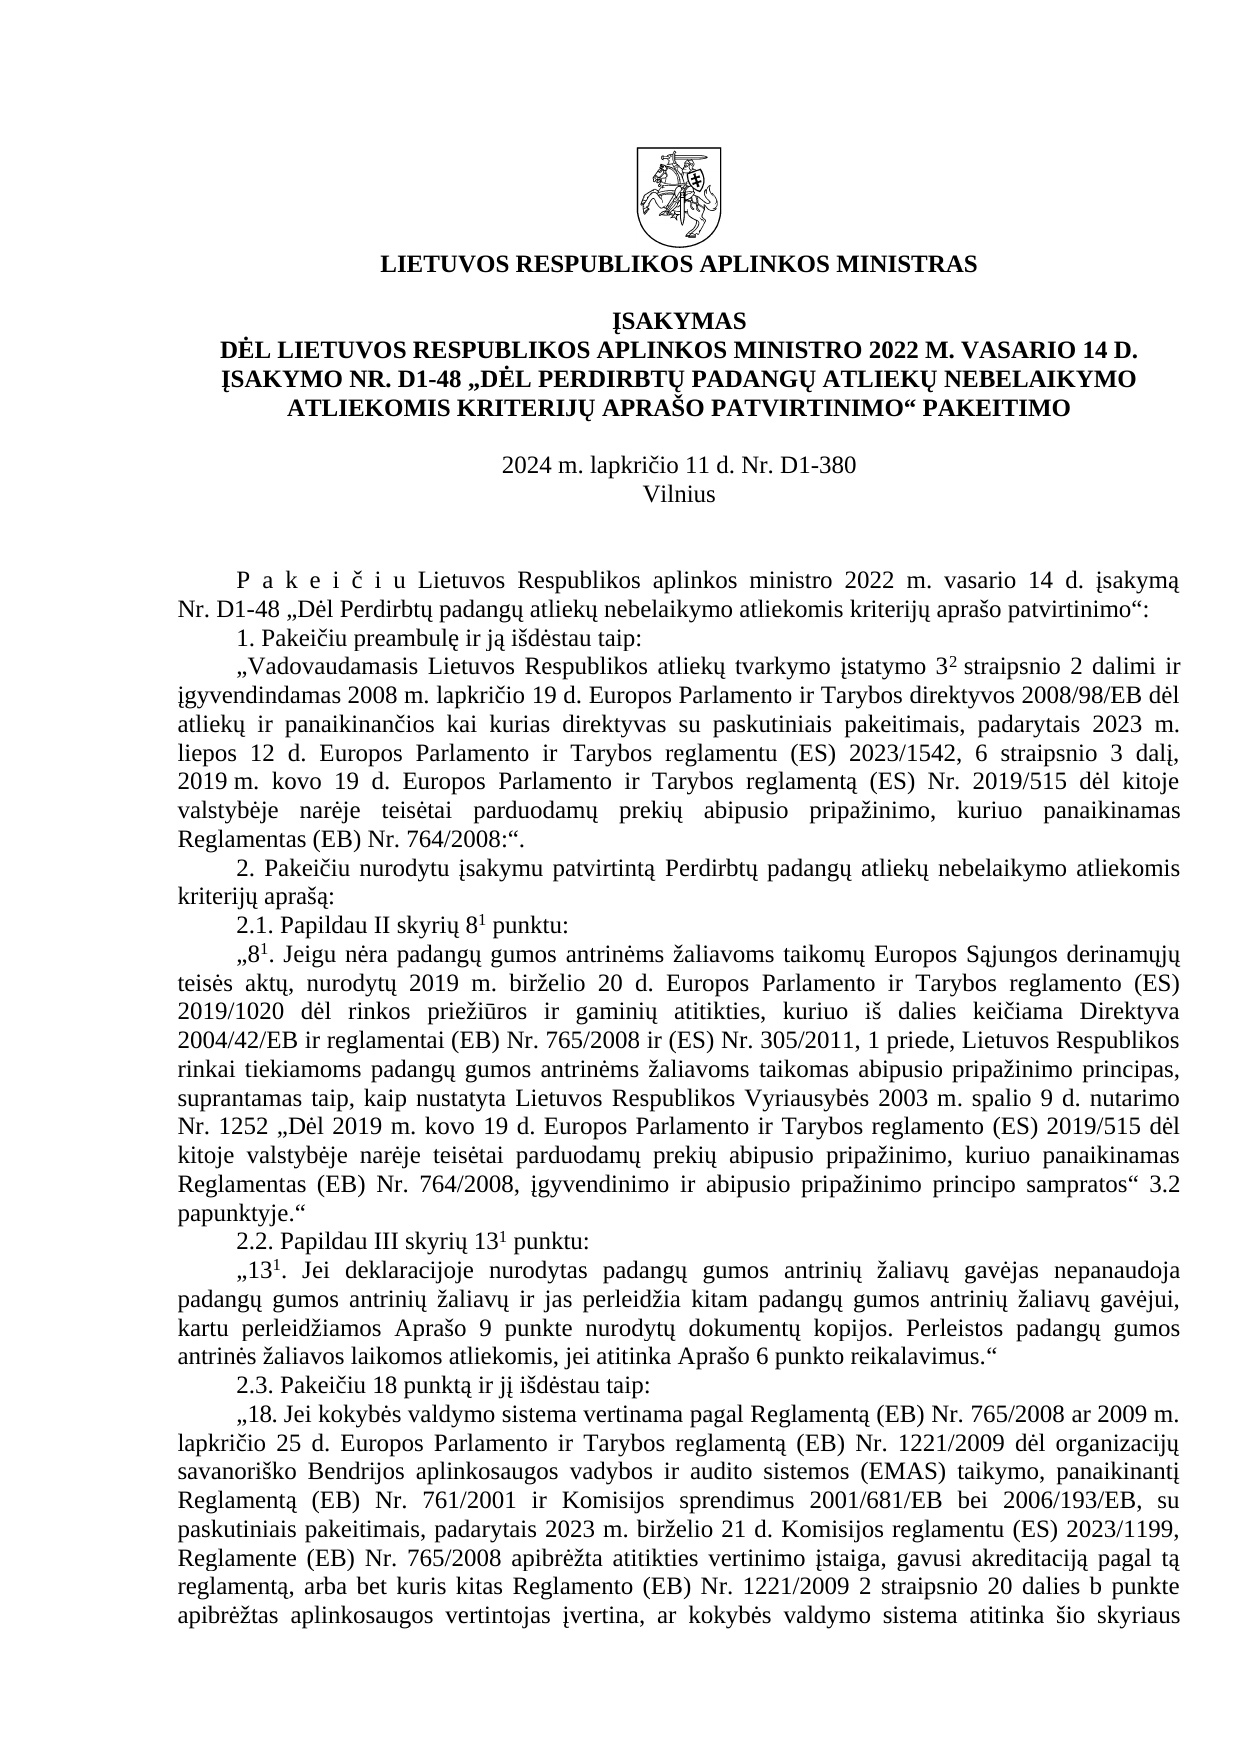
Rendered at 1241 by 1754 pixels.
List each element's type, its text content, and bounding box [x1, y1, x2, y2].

text 2.1. Papildau II skyrių 81 punktu: [236, 910, 1181, 939]
text DĖL LIETUVOS RESPUBLIKOS APLINKOS MINISTRO 2022 M. VASARIO 14 D. ĮSAKYMO NR. D1-48 „DĖL PERDIRBTŲ PADANGŲ ATLIEKŲ NEBELAIKYMO ATLIEKOMIS KRITERIJŲ APRAŠO PATVIRTINIMO“ PAKEITIMO [177, 335, 1181, 421]
text 1. Pakeičiu preambulę ir ją išdėstau taip: [236, 623, 1181, 651]
text „131. Jei deklaracijoje nurodytas padangų gumos antrinių žaliavų gavėjas nepanaudoja padangų gumos antrinių žaliavų ir jas perleidžia kitam padangų gumos antrinių žaliavų gavėjui, kartu perleidžiamos Aprašo 9 punkte nurodytų dokumentų kopijos. Perleistos padangų gumos antrinės žaliavos laikomos atliekomis, jei atitinka Aprašo 6 punkto reikalavimus.“ [177, 1255, 1181, 1370]
text 2024 m. lapkričio 11 d. Nr. D1-380 [177, 450, 1181, 479]
text „Vadovaudamasis Lietuvos Respublikos atliekų tvarkymo įstatymo 32 straipsnio 2 dalimi ir įgyvendindamas 2008 m. lapkričio 19 d. Europos Parlamento ir Tarybos direktyvos 2008/98/EB dėl atliekų ir panaikinančios kai kurias direktyvas su paskutiniais pakeitimais, padarytais 2023 m. liepos 12 d. Europos Parlamento ir Tarybos reglamentu (ES) 2023/1542, 6 straipsnio 3 dalį, 2019 m. kovo 19 d. Europos Parlamento ir Tarybos reglamentą (ES) Nr. 2019/515 dėl kitoje valstybėje narėje teisėtai parduodamų prekių abipusio pripažinimo, kuriuo panaikinamas Reglamentas (EB) Nr. 764/2008:“. [177, 651, 1181, 853]
text „18. Jei kokybės valdymo sistema vertinama pagal Reglamentą (EB) Nr. 765/2008 ar 2009 m. lapkričio 25 d. Europos Parlamento ir Tarybos reglamentą (EB) Nr. 1221/2009 dėl organizacijų savanoriško Bendrijos aplinkosaugos vadybos ir audito sistemos (EMAS) taikymo, panaikinantį Reglamentą (EB) Nr. 761/2001 ir Komisijos sprendimus 2001/681/EB bei 2006/193/EB, su paskutiniais pakeitimais, padarytais 2023 m. birželio 21 d. Komisijos reglamentu (ES) 2023/1199, Reglamente (EB) Nr. 765/2008 apibrėžta atitikties vertinimo įstaiga, gavusi akreditaciją pagal tą reglamentą, arba bet kuris kitas Reglamento (EB) Nr. 1221/2009 2 straipsnio 20 dalies b punkte apibrėžtas aplinkosaugos vertintojas įvertina, ar kokybės valdymo sistema atitinka šio skyriaus [177, 1399, 1181, 1629]
text LIETUVOS RESPUBLIKOS APLINKOS MINISTRAS [177, 249, 1181, 278]
text P a k e i č i u Lietuvos Respublikos aplinkos ministro 2022 m. vasario 14 d. įsakymą Nr. D1-48 „Dėl Perdirbtų padangų atliekų nebelaikymo atliekomis kriterijų aprašo patvirtinimo“: [177, 565, 1181, 623]
text ĮSAKYMAS [177, 306, 1181, 335]
text 2. Pakeičiu nurodytu įsakymu patvirtintą Perdirbtų padangų atliekų nebelaikymo atliekomis kriterijų aprašą: [177, 853, 1181, 910]
text 2.3. Pakeičiu 18 punktą ir jį išdėstau taip: [236, 1370, 1181, 1399]
text 2.2. Papildau III skyrių 131 punktu: [177, 1226, 1181, 1255]
text „81. Jeigu nėra padangų gumos antrinėms žaliavoms taikomų Europos Sąjungos derinamųjų teisės aktų, nurodytų 2019 m. birželio 20 d. Europos Parlamento ir Tarybos reglamento (ES) 2019/1020 dėl rinkos priežiūros ir gaminių atitikties, kuriuo iš dalies keičiama Direktyva 2004/42/EB ir reglamentai (EB) Nr. 765/2008 ir (ES) Nr. 305/2011, 1 priede, Lietuvos Respublikos rinkai tiekiamoms padangų gumos antrinėms žaliavoms taikomas abipusio pripažinimo principas, suprantamas taip, kaip nustatyta Lietuvos Respublikos Vyriausybės 2003 m. spalio 9 d. nutarimo Nr. 1252 „Dėl 2019 m. kovo 19 d. Europos Parlamento ir Tarybos reglamento (ES) 2019/515 dėl kitoje valstybėje narėje teisėtai parduodamų prekių abipusio pripažinimo, kuriuo panaikinamas Reglamentas (EB) Nr. 764/2008, įgyvendinimo ir abipusio pripažinimo principo sampratos“ 3.2 papunktyje.“ [177, 939, 1181, 1226]
text Vilnius [177, 479, 1181, 508]
